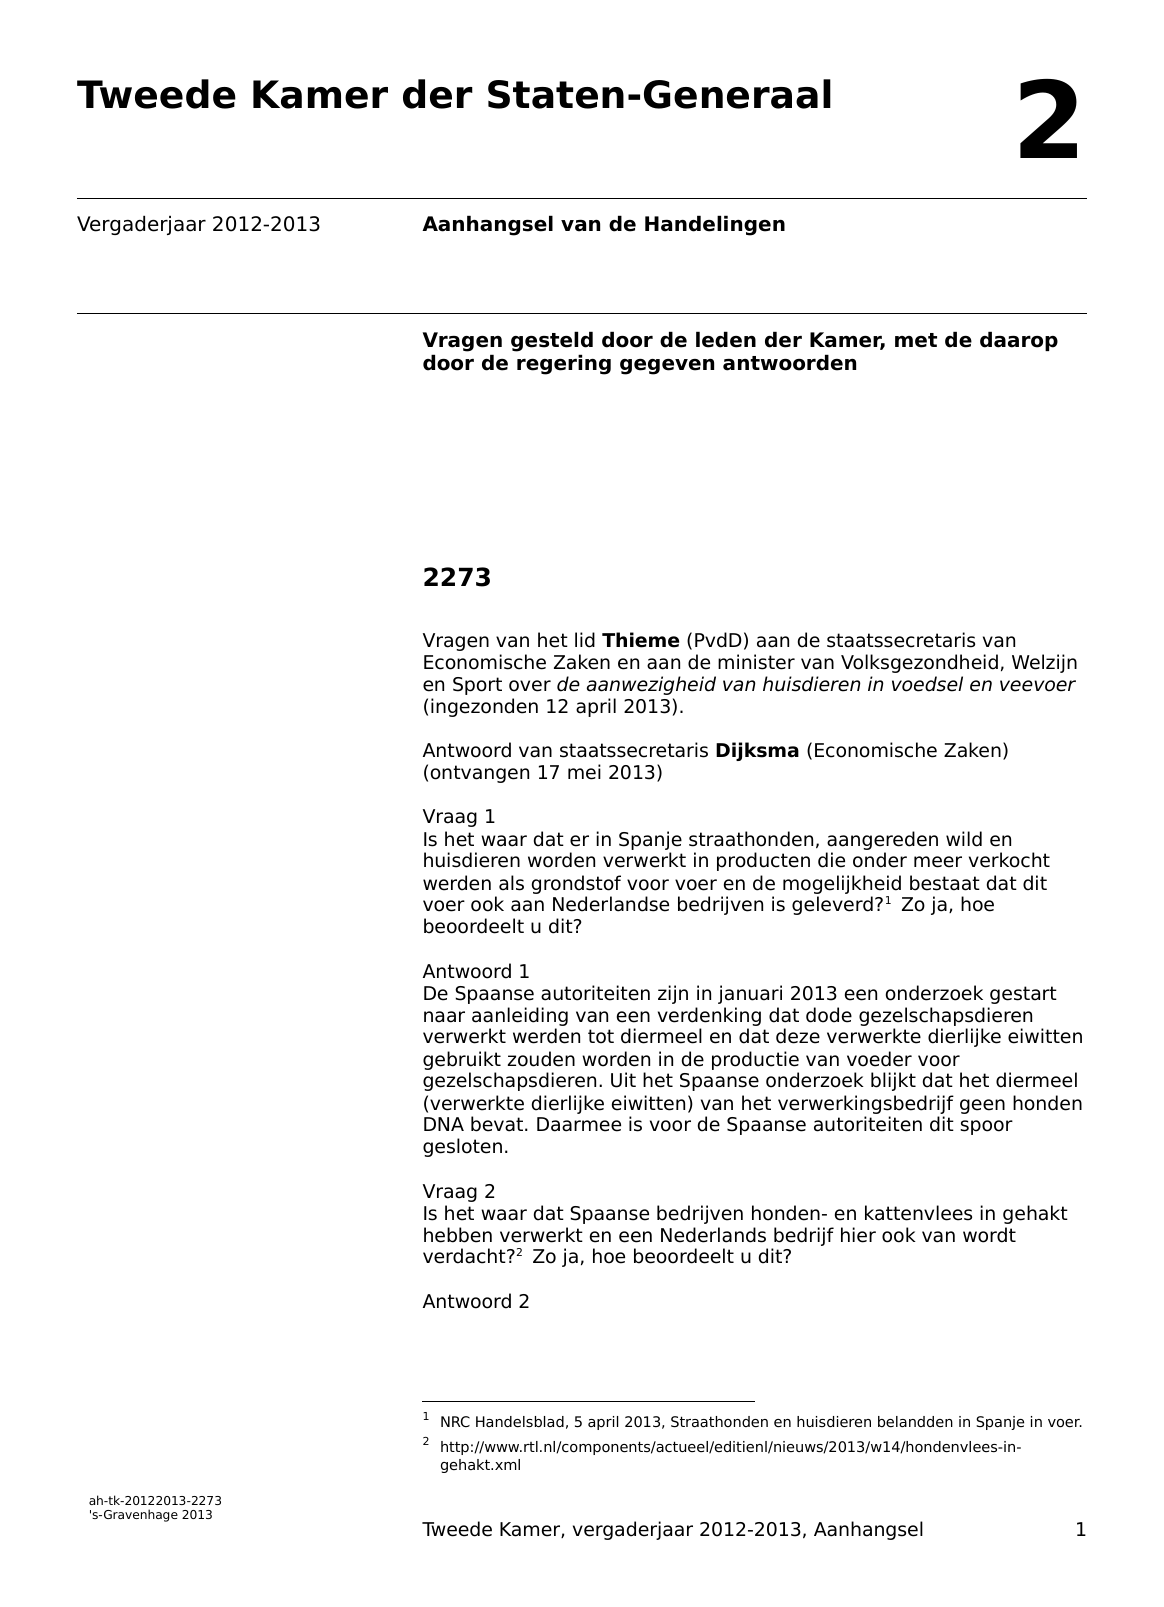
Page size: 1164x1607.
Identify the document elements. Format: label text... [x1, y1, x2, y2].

text ah-tk-20122013-2273 [88, 1494, 323, 1508]
table_cell [77, 314, 422, 375]
table_cell Aanhangsel van de Handelingen [422, 199, 1087, 313]
text Vraag 2 [422, 1181, 1087, 1202]
table_header Tweede Kamer der Staten-Generaal [77, 59, 886, 198]
text Is het waar dat er in Spanje straathonden, aangereden wild en huisdieren worden verwerkt in producten die onder meer verkocht werden als grondstof voor voer en de mogelijkheid bestaat dat dit voer ook aan Nederlandse bedrijven is geleverd? Zo ja, hoe beoordeelt u dit? [422, 828, 1087, 938]
table_cell Vragen gesteld door de leden der Kamer, met de daarop door de regering gegeven antwoorden [422, 314, 1087, 375]
text Vraag 1 [422, 806, 1087, 828]
text NRC Handelsblad, 5 april 2013, Straathonden en huisdieren belandden in Spanje in voer. [422, 1410, 1087, 1432]
text Vragen van het lid Thieme (PvdD) aan de staatssecretaris van Economische Zaken en aan de minister van Volksgezondheid, Welzijn en Sport over de aanwezigheid van huisdieren in voedsel en veevoer (ingezonden 12 april 2013). [422, 630, 1087, 718]
text 's-Gravenhage 2013 [88, 1508, 323, 1522]
text 2273 [422, 563, 1087, 592]
text http://www.rtl.nl/components/actueel/editienl/nieuws/2013/w14/hondenvlees-in-gehakt.xml [422, 1435, 1087, 1474]
text Antwoord van staatssecretaris Dijksma (Economische Zaken) (ontvangen 17 mei 2013) [422, 740, 1087, 784]
table_cell Vergaderjaar 2012-2013 [77, 199, 422, 313]
text Is het waar dat Spaanse bedrijven honden- en kattenvlees in gehakt hebben verwerkt en een Nederlands bedrijf hier ook van wordt verdacht? Zo ja, hoe beoordeelt u dit? [422, 1202, 1087, 1268]
text Antwoord 2 [422, 1291, 1087, 1313]
table_header 2 [886, 59, 1087, 198]
text De Spaanse autoriteiten zijn in januari 2013 een onderzoek gestart naar aanleiding van een verdenking dat dode gezelschapsdieren verwerkt werden tot diermeel en dat deze verwerkte dierlijke eiwitten gebruikt zouden worden in de productie van voeder voor gezelschapsdieren. Uit het Spaanse onderzoek blijkt dat het diermeel (verwerkte dierlijke eiwitten) van het verwerkingsbedrijf geen honden DNA bevat. Daarmee is voor de Spaanse autoriteiten dit spoor gesloten. [422, 982, 1087, 1158]
text Antwoord 1 [422, 961, 1087, 982]
